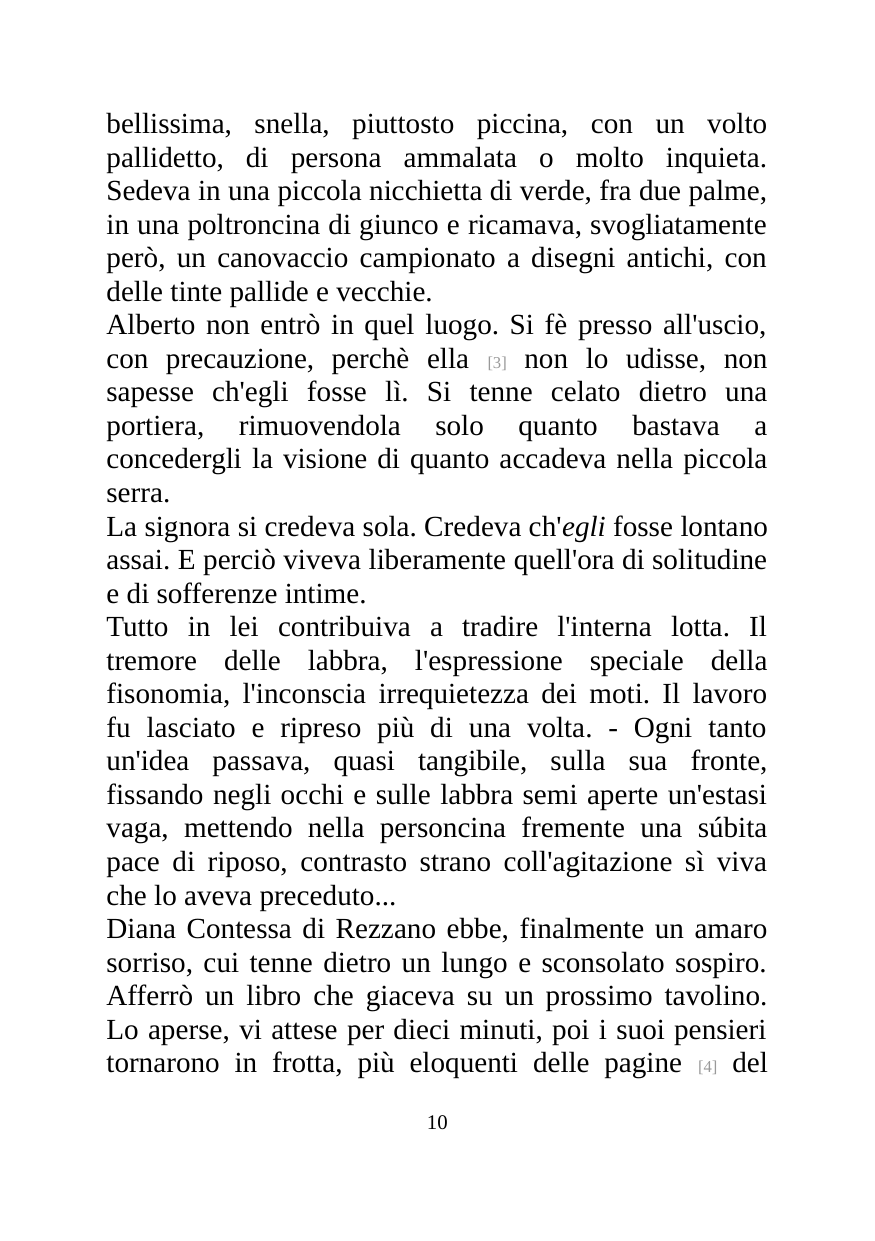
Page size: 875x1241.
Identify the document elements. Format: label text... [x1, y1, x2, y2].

text Tutto in lei contribuiva a tradire l'interna lotta. Il tremore delle labbra, l'espressione speciale della fisonomia, l'inconscia irrequietezza dei moti. Il lavoro fu lasciato e ripreso più di una volta. - Ogni tanto un'idea passava, quasi tangibile, sulla sua fronte, fissando negli occhi e sulle labbra semi aperte un'estasi vaga, mettendo nella personcina fremente una súbita pace di riposo, contrasto strano coll'agitazione sì viva che lo aveva preceduto... [106, 609, 768, 911]
text Diana Contessa di Rezzano ebbe, finalmente un amaro sorriso, cui tenne dietro un lungo e sconsolato sospiro. Afferrò un libro che giaceva su un prossimo tavolino. Lo aperse, vi attese per dieci minuti, poi i suoi pensieri tornarono in frotta, più eloquenti delle pagine [4] del [106, 911, 768, 1079]
text La signora si credeva sola. Credeva ch'egli fosse lontano assai. E perciò viveva liberamente quell'ora di solitudine e di sofferenze intime. [106, 509, 768, 609]
text Alberto non entrò in quel luogo. Si fè presso all'uscio, con precauzione, perchè ella [3] non lo udisse, non sapesse ch'egli fosse lì. Si tenne celato dietro una portiera, rimuovendola solo quanto bastava a concedergli la visione di quanto accadeva nella piccola serra. [106, 307, 768, 509]
text bellissima, snella, piuttosto piccina, con un volto pallidetto, di persona ammalata o molto inquieta. Sedeva in una piccola nicchietta di verde, fra due palme, in una poltroncina di giunco e ricamava, svogliatamente però, un canovaccio campionato a disegni antichi, con delle tinte pallide e vecchie. [106, 106, 768, 307]
